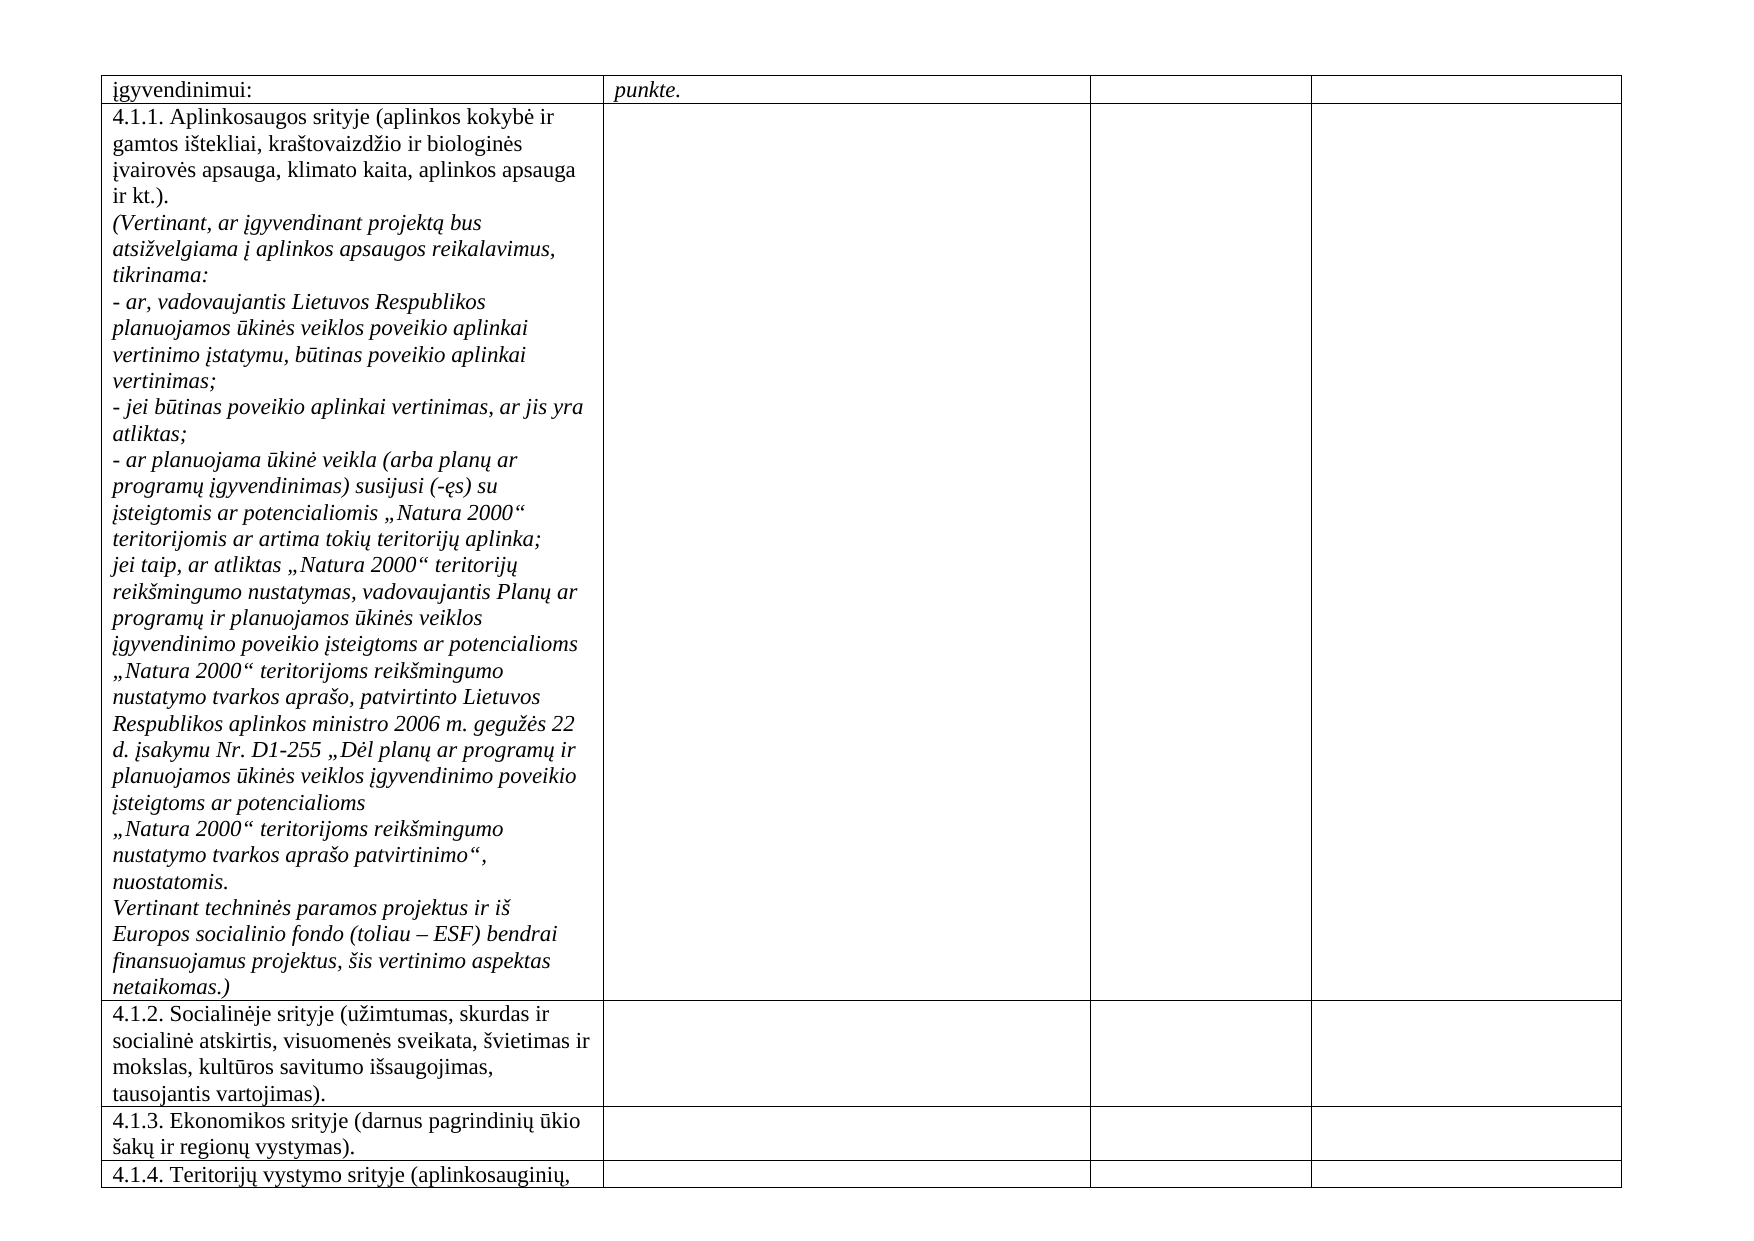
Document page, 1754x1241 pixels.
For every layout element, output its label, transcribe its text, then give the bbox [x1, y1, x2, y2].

table_cell [604, 1107, 1090, 1160]
table_cell [1312, 1001, 1621, 1106]
table_cell punkte. [604, 76, 1090, 102]
table_cell 4.1.4. Teritorijų vystymo srityje (aplinkosauginių, [102, 1161, 603, 1187]
table_cell [1091, 1001, 1311, 1106]
table_cell 4.1.2. Socialinėje srityje (užimtumas, skurdas ir socialinė atskirtis, visuomenės sveikata, švietimas ir mokslas, kultūros savitumo išsaugojimas, tausojantis vartojimas). [102, 1001, 603, 1106]
table_cell [1312, 104, 1621, 999]
table_cell 4.1.1. Aplinkosaugos srityje (aplinkos kokybė ir gamtos ištekliai, kraštovaizdžio ir biologinės įvairovės apsauga, klimato kaita, aplinkos apsauga ir kt.). (Vertinant, ar įgyvendinant projektą bus atsižvelgiama į aplinkos apsaugos reikalavimus, tikrinama: - ar, vadovaujantis Lietuvos Respublikos planuojamos ūkinės veiklos poveikio aplinkai vertinimo įstatymu, būtinas poveikio aplinkai vertinimas; - jei būtinas poveikio aplinkai vertinimas, ar jis yra atliktas; - ar planuojama ūkinė veikla (arba planų ar programų įgyvendinimas) susijusi (-ęs) su įsteigtomis ar potencialiomis „Natura 2000“ teritorijomis ar artima tokių teritorijų aplinka; jei taip, ar atliktas „Natura 2000“ teritorijų reikšmingumo nustatymas, vadovaujantis Planų ar programų ir planuojamos ūkinės veiklos įgyvendinimo poveikio įsteigtoms ar potencialioms „Natura 2000“ teritorijoms reikšmingumo nustatymo tvarkos aprašo, patvirtinto Lietuvos Respublikos aplinkos ministro 2006 m. gegužės 22 d. įsakymu Nr. D1-255 „Dėl planų ar programų ir planuojamos ūkinės veiklos įgyvendinimo poveikio įsteigtoms ar potencialioms „Natura 2000“ teritorijoms reikšmingumo nustatymo tvarkos aprašo patvirtinimo“, nuostatomis. Vertinant techninės paramos projektus ir iš Europos socialinio fondo (toliau – ESF) bendrai finansuojamus projektus, šis vertinimo aspektas netaikomas.) [102, 104, 603, 999]
table_cell [1091, 1161, 1311, 1187]
table_cell [1312, 1161, 1621, 1187]
table_cell [604, 1161, 1090, 1187]
table_cell [604, 1001, 1090, 1106]
table_cell įgyvendinimui: [102, 76, 603, 102]
table_cell [1091, 1107, 1311, 1160]
table_cell [1091, 76, 1311, 102]
table_cell [1312, 1107, 1621, 1160]
table_cell [604, 104, 1090, 999]
table_cell [1312, 76, 1621, 102]
table_cell [1091, 104, 1311, 999]
table_cell 4.1.3. Ekonomikos srityje (darnus pagrindinių ūkio šakų ir regionų vystymas). [102, 1107, 603, 1160]
